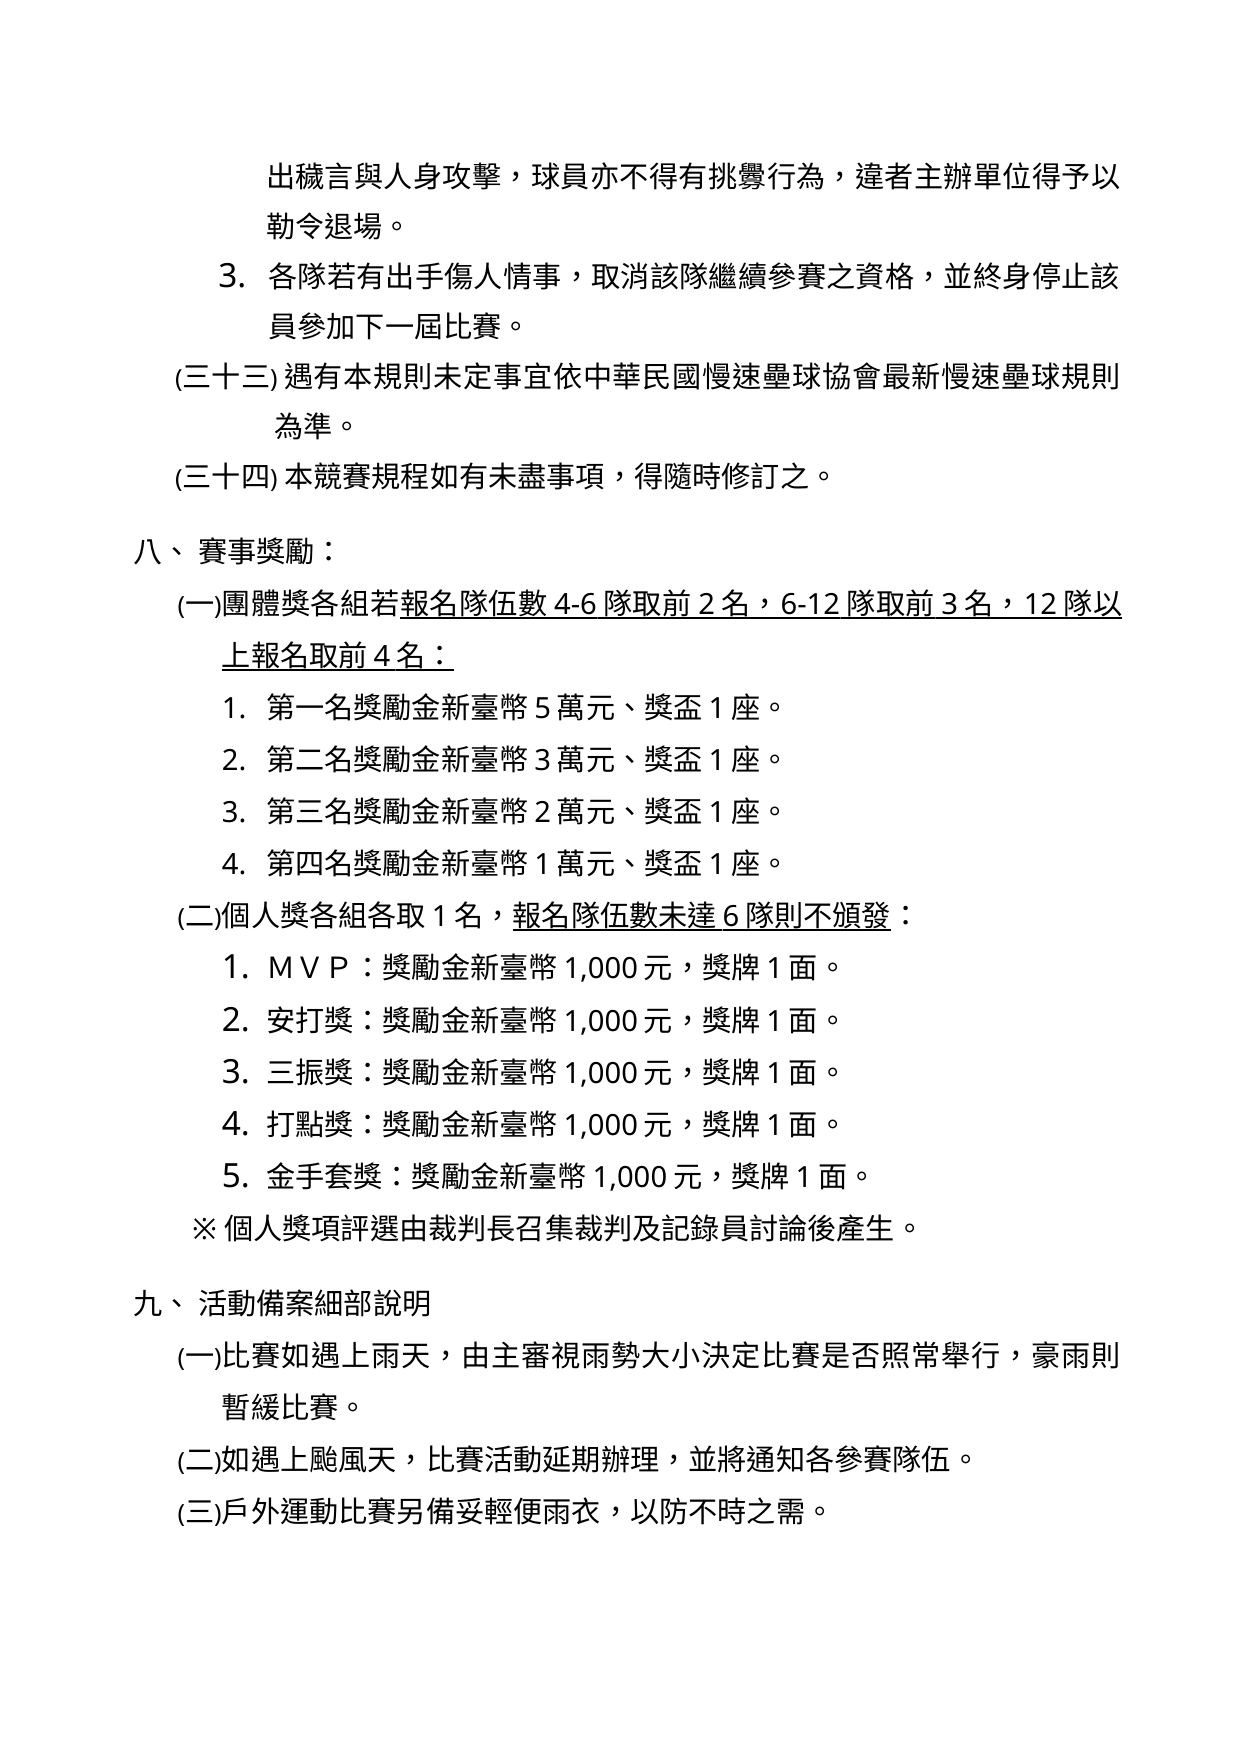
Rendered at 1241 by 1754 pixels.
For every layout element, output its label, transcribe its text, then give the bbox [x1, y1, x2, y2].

list 出穢言與人身攻擊，球員亦不得有挑釁行為，違者主辦單位得予以勒令退場。 [222, 148, 1122, 248]
list 三振獎：獎勵金新臺幣1,000元，獎牌1面。 [222, 1041, 1122, 1093]
list 戶外運動比賽另備妥輕便雨衣，以防不時之需。 [177, 1481, 1122, 1533]
list 安打獎：獎勵金新臺幣1,000元，獎牌1面。 [222, 989, 1122, 1041]
list 第一名獎勵金新臺幣5萬元、獎盃1座。 [222, 677, 1122, 729]
list 第二名獎勵金新臺幣3萬元、獎盃1座。 [222, 729, 1122, 781]
list 賽事獎勵： [133, 523, 1122, 573]
list 團體獎各組若報名隊伍數4-6隊取前2名，6-12隊取前3名，12隊以上報名取前4名： [177, 573, 1122, 677]
list 打點獎：獎勵金新臺幣1,000元，獎牌1面。 [222, 1093, 1122, 1146]
list 比賽如遇上雨天，由主審視雨勢大小決定比賽是否照常舉行，豪雨則暫緩比賽。 [177, 1325, 1122, 1429]
list 個人獎各組各取1名，報名隊伍數未達6隊則不頒發： [177, 885, 1122, 937]
list 第三名獎勵金新臺幣2萬元、獎盃1座。 [222, 781, 1122, 833]
text ※ 個人獎項評選由裁判長召集裁判及記錄員討論後產生。 [192, 1198, 1122, 1250]
list 金手套獎：獎勵金新臺幣1,000元，獎牌1面。 [222, 1146, 1122, 1198]
list 各隊若有出手傷人情事，取消該隊繼續參賽之資格，並終身停止該員參加下一屆比賽。 [218, 248, 1122, 348]
list 如遇上颱風天，比賽活動延期辦理，並將通知各參賽隊伍。 [177, 1429, 1122, 1481]
list 第四名獎勵金新臺幣1萬元、獎盃1座。 [222, 833, 1122, 885]
list 本競賽規程如有未盡事項，得隨時修訂之。 [175, 448, 1122, 498]
list ＭＶＰ：獎勵金新臺幣1,000元，獎牌1面。 [222, 937, 1122, 989]
list 遇有本規則未定事宜依中華民國慢速壘球協會最新慢速壘球規則為準。 [175, 348, 1122, 448]
list 活動備案細部說明 [133, 1275, 1122, 1325]
